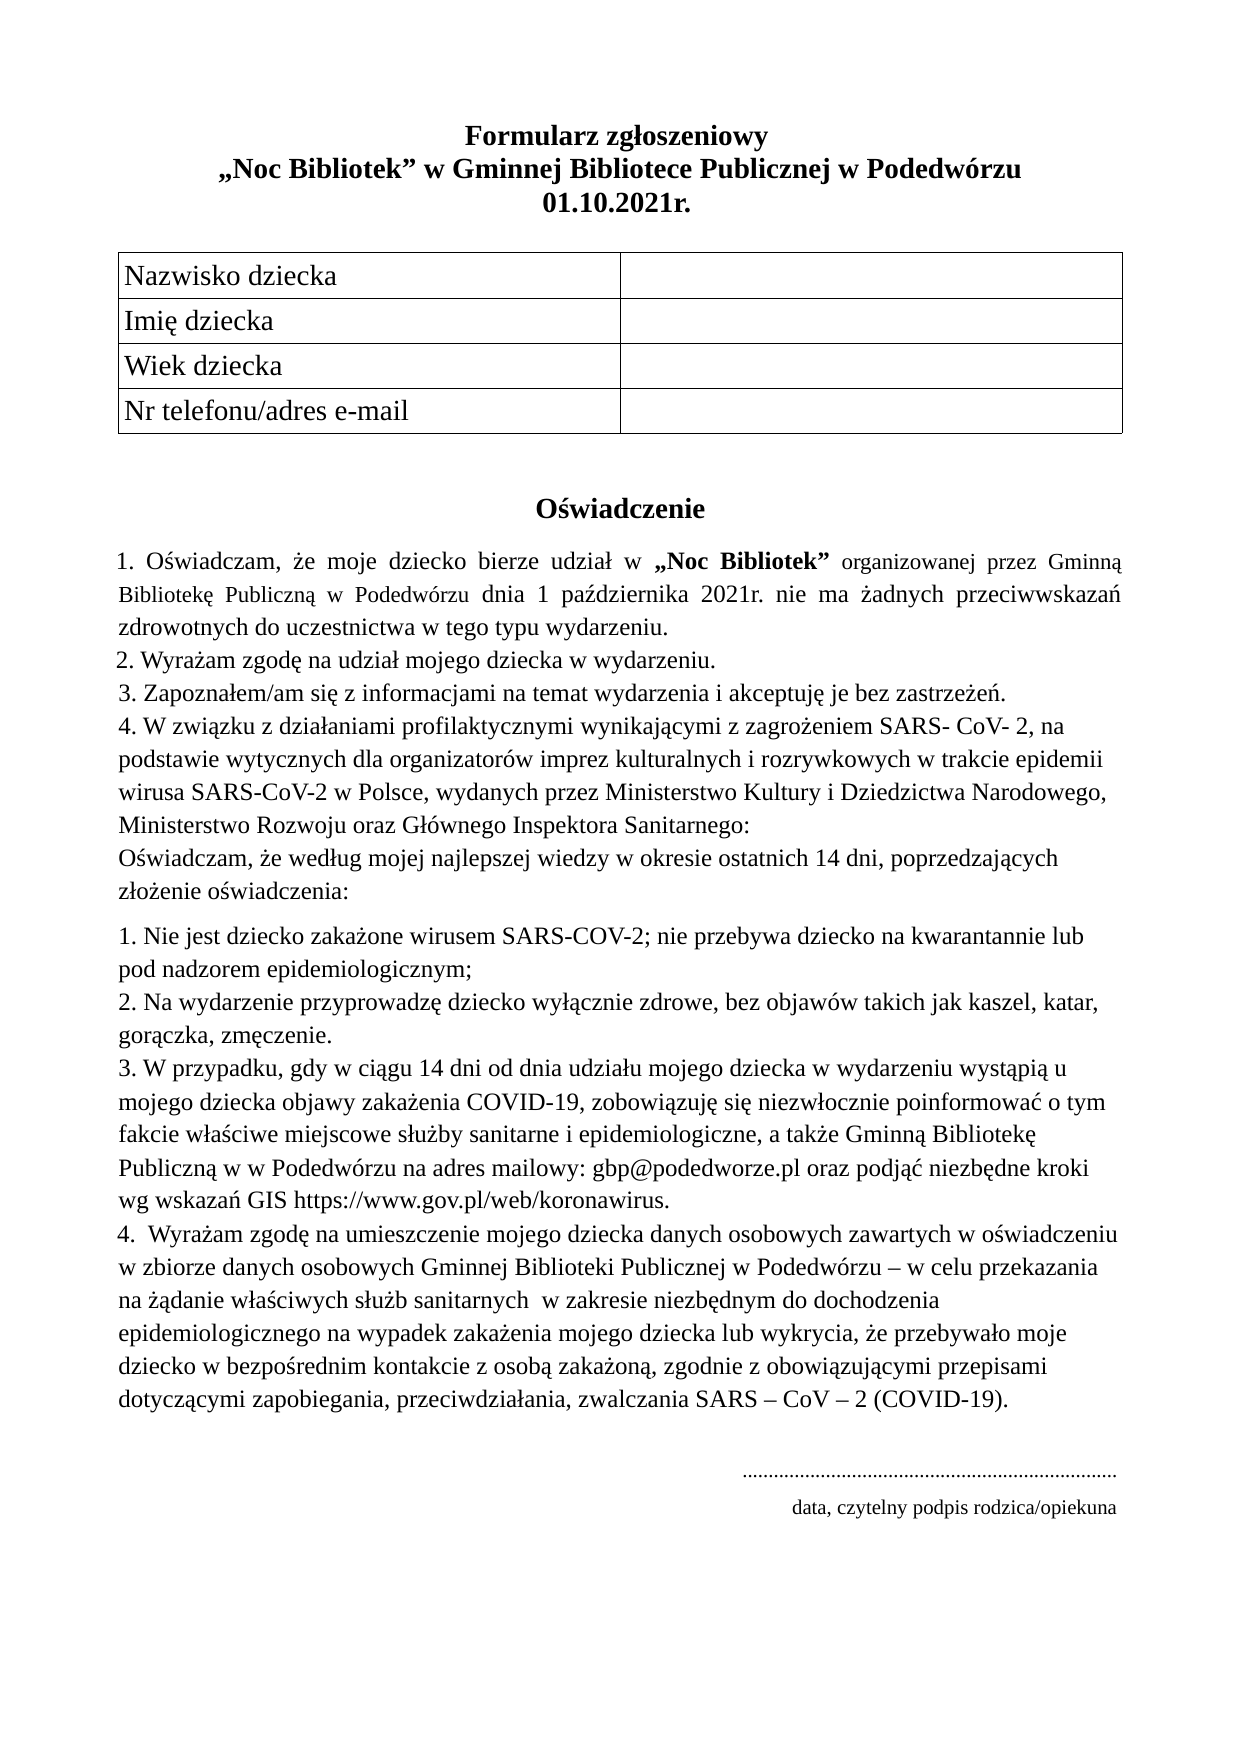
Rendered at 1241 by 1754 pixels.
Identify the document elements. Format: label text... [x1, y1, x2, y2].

text 2. Na wydarzenie przyprowadzę dziecko wyłącznie zdrowe, bez objawów takich jak kaszel, katar, gorączka, zmęczenie. [118, 987, 1122, 1049]
text Formularz zgłoszeniowy [118, 118, 1122, 152]
text 3. W przypadku, gdy w ciągu 14 dni od dnia udziału mojego dziecka w wydarzeniu wystąpią u mojego dziecka objawy zakażenia COVID-19, zobowiązuję się niezwłocznie poinformować o tym fakcie właściwe miejscowe służby sanitarne i epidemiologiczne, a także Gminną Bibliotekę Publiczną w w Podedwórzu na adres mailowy: gbp@podedworze.pl oraz podjąć niezbędne kroki wg wskazań GIS https://www.gov.pl/web/koronawirus. [118, 1053, 1122, 1214]
table_cell Imię dziecka [119, 299, 620, 342]
text Oświadczam, że według mojej najlepszej wiedzy w okresie ostatnich 14 dni, poprzedzających złożenie oświadczenia: [118, 843, 1122, 905]
text „Noc Bibliotek” w Gminnej Bibliotece Publicznej w Podedwórzu [118, 152, 1122, 185]
table_cell [621, 344, 1122, 388]
table_cell Wiek dziecka [119, 344, 620, 388]
table_cell [621, 389, 1122, 433]
text Oświadczenie [118, 491, 1122, 525]
table_header Nazwisko dziecka [119, 253, 620, 297]
text 2. Wyrażam zgodę na udział mojego dziecka w wydarzeniu. [116, 645, 1122, 673]
table_header [621, 253, 1122, 297]
text 4. Wyrażam zgodę na umieszczenie mojego dziecka danych osobowych zawartych w oświadczeniu w zbiorze danych osobowych Gminnej Biblioteki Publicznej w Podedwórzu – w celu przekazania na żądanie właściwych służb sanitarnych w zakresie niezbędnym do dochodzenia epidemiologicznego na wypadek zakażenia mojego dziecka lub wykrycia, że przebywało moje dziecko w bezpośrednim kontakcie z osobą zakażoną, zgodnie z obowiązującymi przepisami dotyczącymi zapobiegania, przeciwdziałania, zwalczania SARS – CoV – 2 (COVID-19). [117, 1219, 1122, 1412]
text 01.10.2021r. [118, 185, 1122, 219]
text 1. Nie jest dziecko zakażone wirusem SARS-COV-2; nie przebywa dziecko na kwarantannie lub pod nadzorem epidemiologicznym; [118, 921, 1122, 983]
text 1. Oświadczam, że moje dziecko bierze udział w „Noc Bibliotek” organizowanej przez Gminną Bibliotekę Publiczną w Podedwórzu dnia 1 października 2021r. nie ma żadnych przeciwwskazań zdrowotnych do uczestnictwa w tego typu wydarzeniu. [116, 546, 1122, 641]
text data, czytelny podpis rodzica/opiekuna [81, 1494, 1122, 1519]
text 4. W związku z działaniami profilaktycznymi wynikającymi z zagrożeniem SARS- CoV- 2, na podstawie wytycznych dla organizatorów imprez kulturalnych i rozrywkowych w trakcie epidemii wirusa SARS-CoV-2 w Polsce, wydanych przez Ministerstwo Kultury i Dziedzictwa Narodowego, Ministerstwo Rozwoju oraz Głównego Inspektora Sanitarnego: [118, 711, 1122, 839]
text ........................................................................ [118, 1458, 1122, 1482]
table_cell [621, 299, 1122, 342]
text 3. Zapoznałem/am się z informacjami na temat wydarzenia i akceptuję je bez zastrzeżeń. [118, 678, 1122, 707]
table_cell Nr telefonu/adres e-mail [119, 389, 620, 433]
